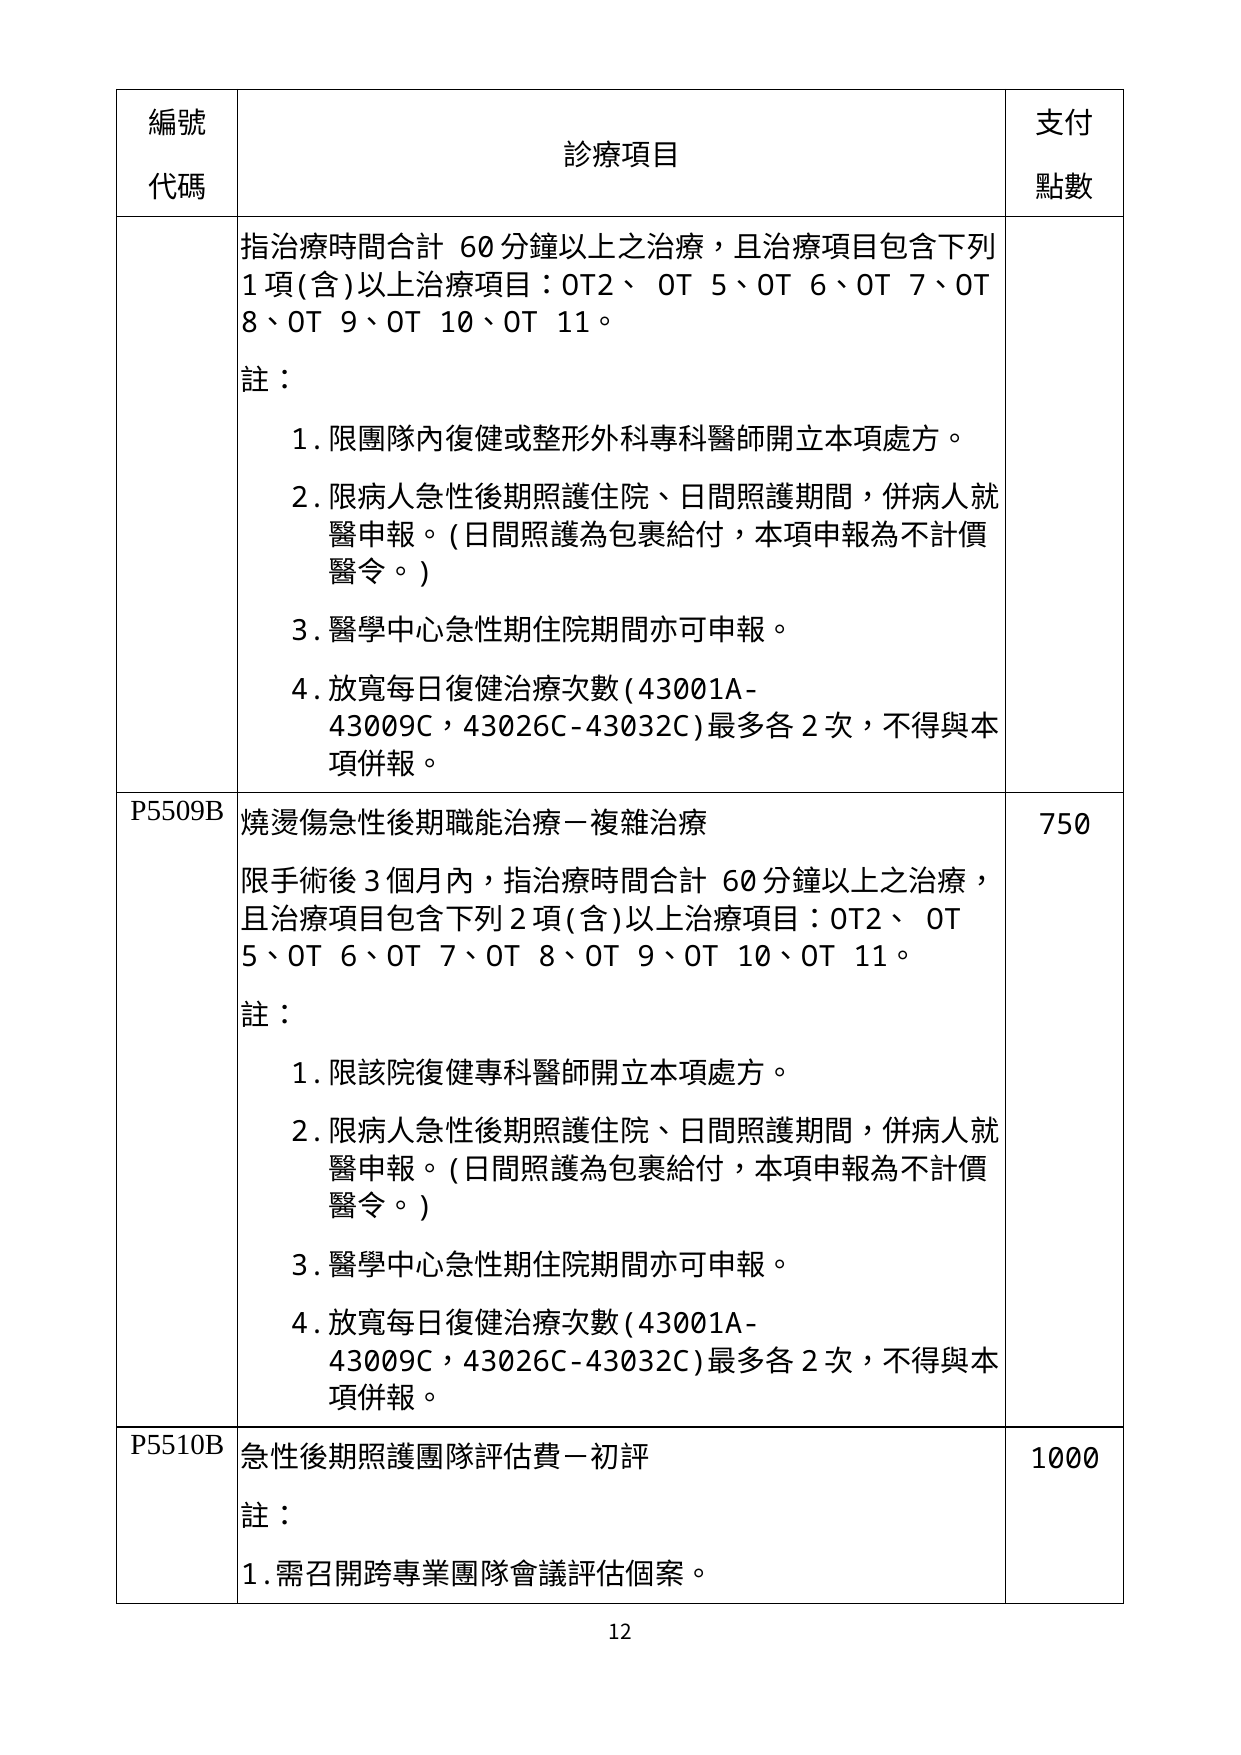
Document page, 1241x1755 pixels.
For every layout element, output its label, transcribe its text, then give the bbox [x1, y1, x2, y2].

table_cell P5509B [117, 793, 237, 1426]
table_cell [1006, 217, 1123, 792]
table_cell 燒燙傷急性後期職能治療－複雜治療 限手術後3個月內，指治療時間合計 60分鐘以上之治療，且治療項目包含下列2項(含)以上治療項目：OT2、 OT 5、OT 6、OT 7、OT 8、OT 9、OT 10、OT 11。 註： 限該院復健專科醫師開立本項處方。 限病人急性後期照護住院、日間照護期間，併病人就醫申報。(日間照護為包裹給付，本項申報為不計價醫令。) 醫學中心急性期住院期間亦可申報。 放寬每日復健治療次數(43001A-43009C，43026C-43032C)最多各2次，不得與本項併報。 [238, 793, 1005, 1426]
table_header 診療項目 [238, 90, 1005, 216]
table_cell 1000 [1006, 1428, 1123, 1602]
table_cell P5510B [117, 1428, 237, 1602]
table_cell [117, 217, 237, 792]
table_cell 急性後期照護團隊評估費－初評 註： 1.需召開跨專業團隊會議評估個案。 [238, 1428, 1005, 1602]
table_header 編號 代碼 [117, 90, 237, 216]
table_cell 指治療時間合計 60分鐘以上之治療，且治療項目包含下列1項(含)以上治療項目：OT2、 OT 5、OT 6、OT 7、OT 8、OT 9、OT 10、OT 11。 註： 限團隊內復健或整形外科專科醫師開立本項處方。 限病人急性後期照護住院、日間照護期間，併病人就醫申報。(日間照護為包裹給付，本項申報為不計價醫令。) 醫學中心急性期住院期間亦可申報。 放寬每日復健治療次數(43001A-43009C，43026C-43032C)最多各2次，不得與本項併報。 [238, 217, 1005, 792]
table_header 支付 點數 [1006, 90, 1123, 216]
table_cell 750 [1006, 793, 1123, 1426]
